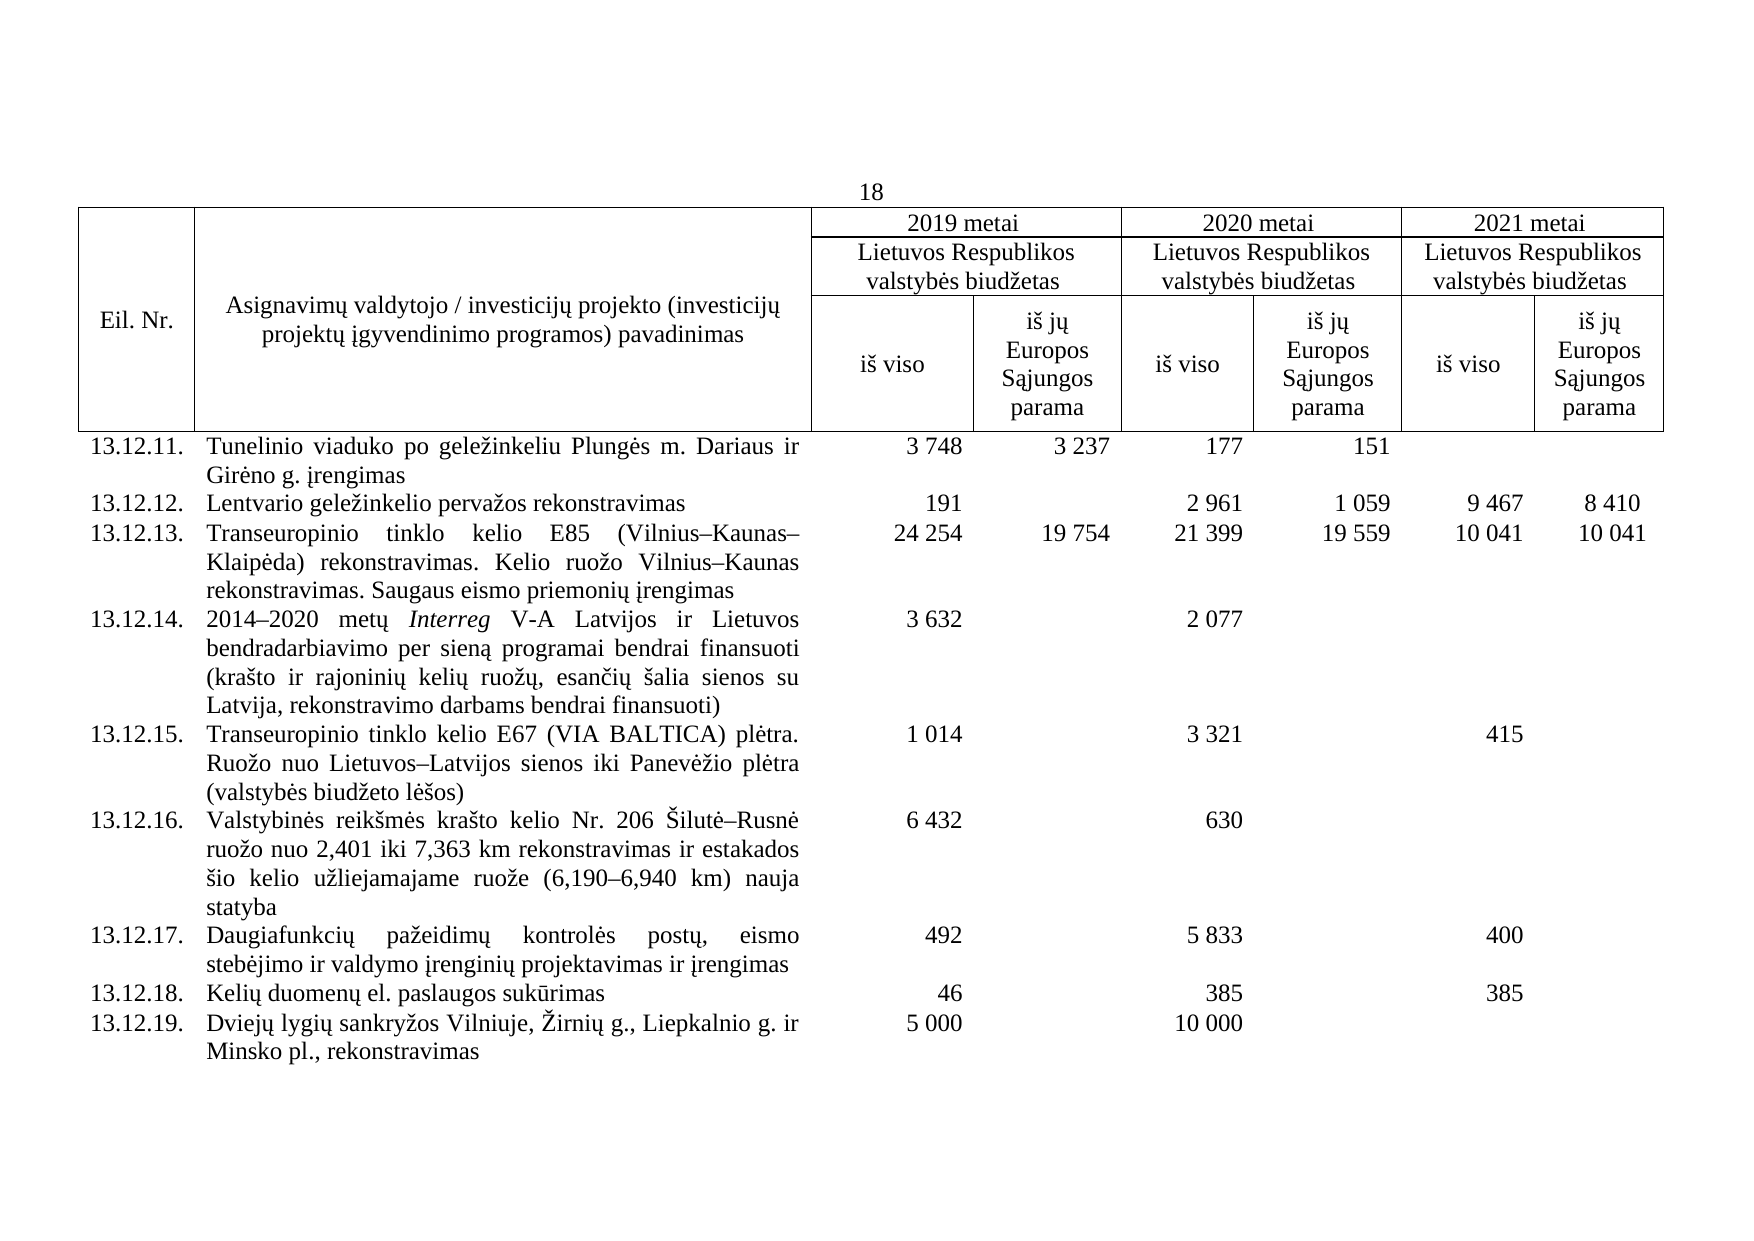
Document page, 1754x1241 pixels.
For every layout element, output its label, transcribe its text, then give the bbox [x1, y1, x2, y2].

table_cell iš jų Europos Sąjungos parama [1254, 296, 1401, 431]
table_cell 13.12.14. [79, 604, 195, 719]
table_cell Lietuvos Respublikos valstybės biudžetas [812, 238, 1121, 295]
table_cell 24 254 [811, 518, 973, 604]
table_cell [1254, 719, 1402, 806]
table_cell 10 041 [1535, 518, 1664, 604]
table_cell [973, 978, 1121, 1008]
table_cell [1402, 432, 1534, 488]
table_cell 13.12.11. [79, 432, 195, 488]
table_cell [973, 604, 1121, 719]
table_cell 630 [1121, 806, 1254, 921]
table_cell 46 [811, 978, 973, 1008]
table_cell [973, 489, 1121, 518]
table_cell [1535, 604, 1664, 719]
table_cell 3 632 [811, 604, 973, 719]
table_cell 10 041 [1402, 518, 1534, 604]
table_cell 10 000 [1121, 1008, 1254, 1065]
table_cell [1402, 604, 1534, 719]
table_cell 19 559 [1254, 518, 1402, 604]
table_cell [1535, 719, 1664, 806]
table_cell 2 077 [1121, 604, 1254, 719]
table_cell Lietuvos Respublikos valstybės biudžetas [1122, 238, 1401, 295]
table_header Asignavimų valdytojo / investicijų projekto (investicijų projektų įgyvendinimo programos) pavadinimas [195, 208, 811, 431]
table_header 2019 metai [812, 208, 1121, 236]
table_cell [1535, 432, 1664, 488]
table_cell 13.12.19. [79, 1008, 195, 1065]
table_cell 1 014 [811, 719, 973, 806]
table_cell 2014–2020 metų Interreg V-A Latvijos ir Lietuvos bendradarbiavimo per sieną programai bendrai finansuoti (krašto ir rajoninių kelių ruožų, esančių šalia sienos su Latvija, rekonstravimo darbams bendrai finansuoti) [195, 604, 811, 719]
table_cell 5 000 [811, 1008, 973, 1065]
table_cell [1535, 806, 1664, 921]
table_cell 3 237 [973, 432, 1121, 488]
table_cell iš jų Europos Sąjungos parama [974, 296, 1121, 431]
table_cell [973, 719, 1121, 806]
table_cell 21 399 [1121, 518, 1254, 604]
table_cell 1 059 [1254, 489, 1402, 518]
table_cell Transeuropinio tinklo kelio E85 (Vilnius–Kaunas–Klaipėda) rekonstravimas. Kelio ruožo Vilnius–Kaunas rekonstravimas. Saugaus eismo priemonių įrengimas [195, 518, 811, 604]
table_cell 191 [811, 489, 973, 518]
table_cell 400 [1402, 921, 1534, 978]
table_cell 13.12.18. [79, 978, 195, 1008]
table_cell [1254, 604, 1402, 719]
table_cell Transeuropinio tinklo kelio E67 (VIA BALTICA) plėtra. Ruožo nuo Lietuvos–Latvijos sienos iki Panevėžio plėtra (valstybės biudžeto lėšos) [195, 719, 811, 806]
table_cell Lietuvos Respublikos valstybės biudžetas [1402, 238, 1663, 295]
table_cell [973, 921, 1121, 978]
table_cell 415 [1402, 719, 1534, 806]
table_cell iš viso [812, 296, 973, 431]
table_cell [1402, 1008, 1534, 1065]
table_cell iš viso [1402, 296, 1534, 431]
table_cell 8 410 [1535, 489, 1664, 518]
table_cell 2 961 [1121, 489, 1254, 518]
table_cell Daugiafunkcių pažeidimų kontrolės postų, eismo stebėjimo ir valdymo įrenginių projektavimas ir įrengimas [195, 921, 811, 978]
table_cell 385 [1402, 978, 1534, 1008]
table_cell [1535, 978, 1664, 1008]
table_header Eil. Nr. [79, 208, 194, 431]
table_cell 13.12.16. [79, 806, 195, 921]
table_cell [1254, 806, 1402, 921]
table_cell 6 432 [811, 806, 973, 921]
table_cell Valstybinės reikšmės krašto kelio Nr. 206 Šilutė–Rusnė ruožo nuo 2,401 iki 7,363 km rekonstravimas ir estakados šio kelio užliejamajame ruože (6,190–6,940 km) nauja statyba [195, 806, 811, 921]
table_cell 3 321 [1121, 719, 1254, 806]
table_cell 177 [1121, 432, 1254, 488]
table_cell [1254, 1008, 1402, 1065]
table_cell 3 748 [811, 432, 973, 488]
table_cell 385 [1121, 978, 1254, 1008]
table_cell Kelių duomenų el. paslaugos sukūrimas [195, 978, 811, 1008]
table_cell [1402, 806, 1534, 921]
table_cell [973, 1008, 1121, 1065]
table_cell Dviejų lygių sankryžos Vilniuje, Žirnių g., Liepkalnio g. ir Minsko pl., rekonstravimas [195, 1008, 811, 1065]
table_cell 19 754 [973, 518, 1121, 604]
table_cell 13.12.15. [79, 719, 195, 806]
table_cell [1254, 921, 1402, 978]
table_cell 151 [1254, 432, 1402, 488]
table_cell iš jų Europos Sąjungos parama [1535, 296, 1663, 431]
table_cell [1535, 1008, 1664, 1065]
table_cell 13.12.17. [79, 921, 195, 978]
table_cell 9 467 [1402, 489, 1534, 518]
table_cell 5 833 [1121, 921, 1254, 978]
table_cell [1254, 978, 1402, 1008]
table_cell [1535, 921, 1664, 978]
table_cell Tunelinio viaduko po geležinkeliu Plungės m. Dariaus ir Girėno g. įrengimas [195, 432, 811, 488]
table_cell [973, 806, 1121, 921]
table_header 2020 metai [1122, 208, 1401, 236]
table_cell iš viso [1122, 296, 1253, 431]
table_cell 492 [811, 921, 973, 978]
table_cell 13.12.12. [79, 489, 195, 518]
table_cell Lentvario geležinkelio pervažos rekonstravimas [195, 489, 811, 518]
table_cell 13.12.13. [79, 518, 195, 604]
table_header 2021 metai [1402, 208, 1663, 236]
